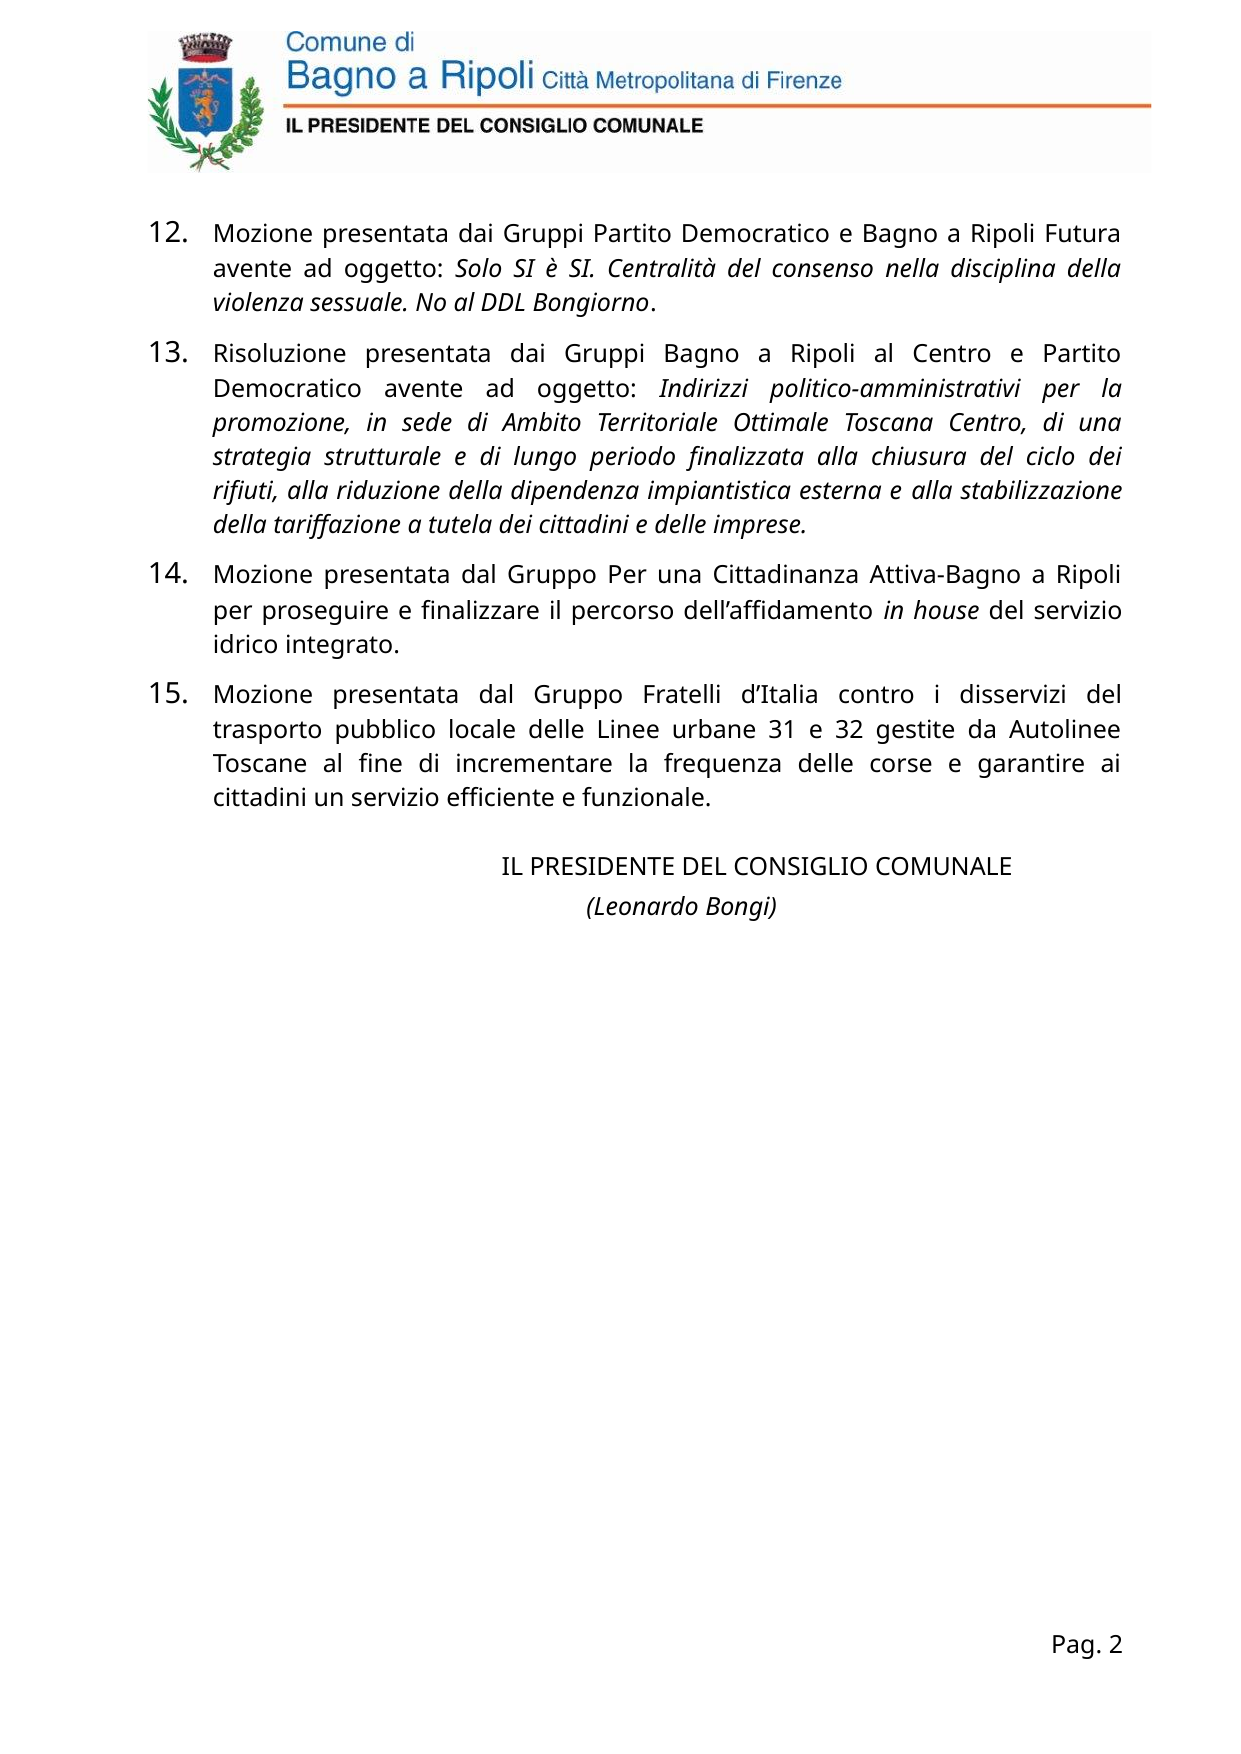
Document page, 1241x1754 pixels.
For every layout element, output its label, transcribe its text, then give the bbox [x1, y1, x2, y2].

list Mozione presentata dal Gruppo Per una Cittadinanza Attiva-Bagno a Ripoli per proseguire e finalizzare il percorso dell’affidamento in house del servizio idrico integrato. [148, 553, 1123, 660]
list Mozione presentata dai Gruppi Partito Democratico e Bagno a Ripoli Futura avente ad oggetto: Solo SI è SI. Centralità del consenso nella disciplina della violenza sessuale. No al DDL Bongiorno. [148, 211, 1123, 319]
list IL PRESIDENTE DEL CONSIGLIO COMUNALE [185, 849, 1123, 883]
list Risoluzione presentata dai Gruppi Bagno a Ripoli al Centro e Partito Democratico avente ad oggetto: Indirizzi politico-amministrativi per la promozione, in sede di Ambito Territoriale Ottimale Toscana Centro, di una strategia strutturale e di lungo periodo finalizzata alla chiusura del ciclo dei rifiuti, alla riduzione della dipendenza impiantistica esterna e alla stabilizzazione della tariffazione a tutela dei cittadini e delle imprese. [148, 331, 1123, 541]
list (Leonardo Bongi) [185, 889, 1123, 923]
picture [147, 31, 1152, 173]
list Mozione presentata dal Gruppo Fratelli d’Italia contro i disservizi del trasporto pubblico locale delle Linee urbane 31 e 32 gestite da Autolinee Toscane al fine di incrementare la frequenza delle corse e garantire ai cittadini un servizio efficiente e funzionale. [148, 672, 1123, 814]
